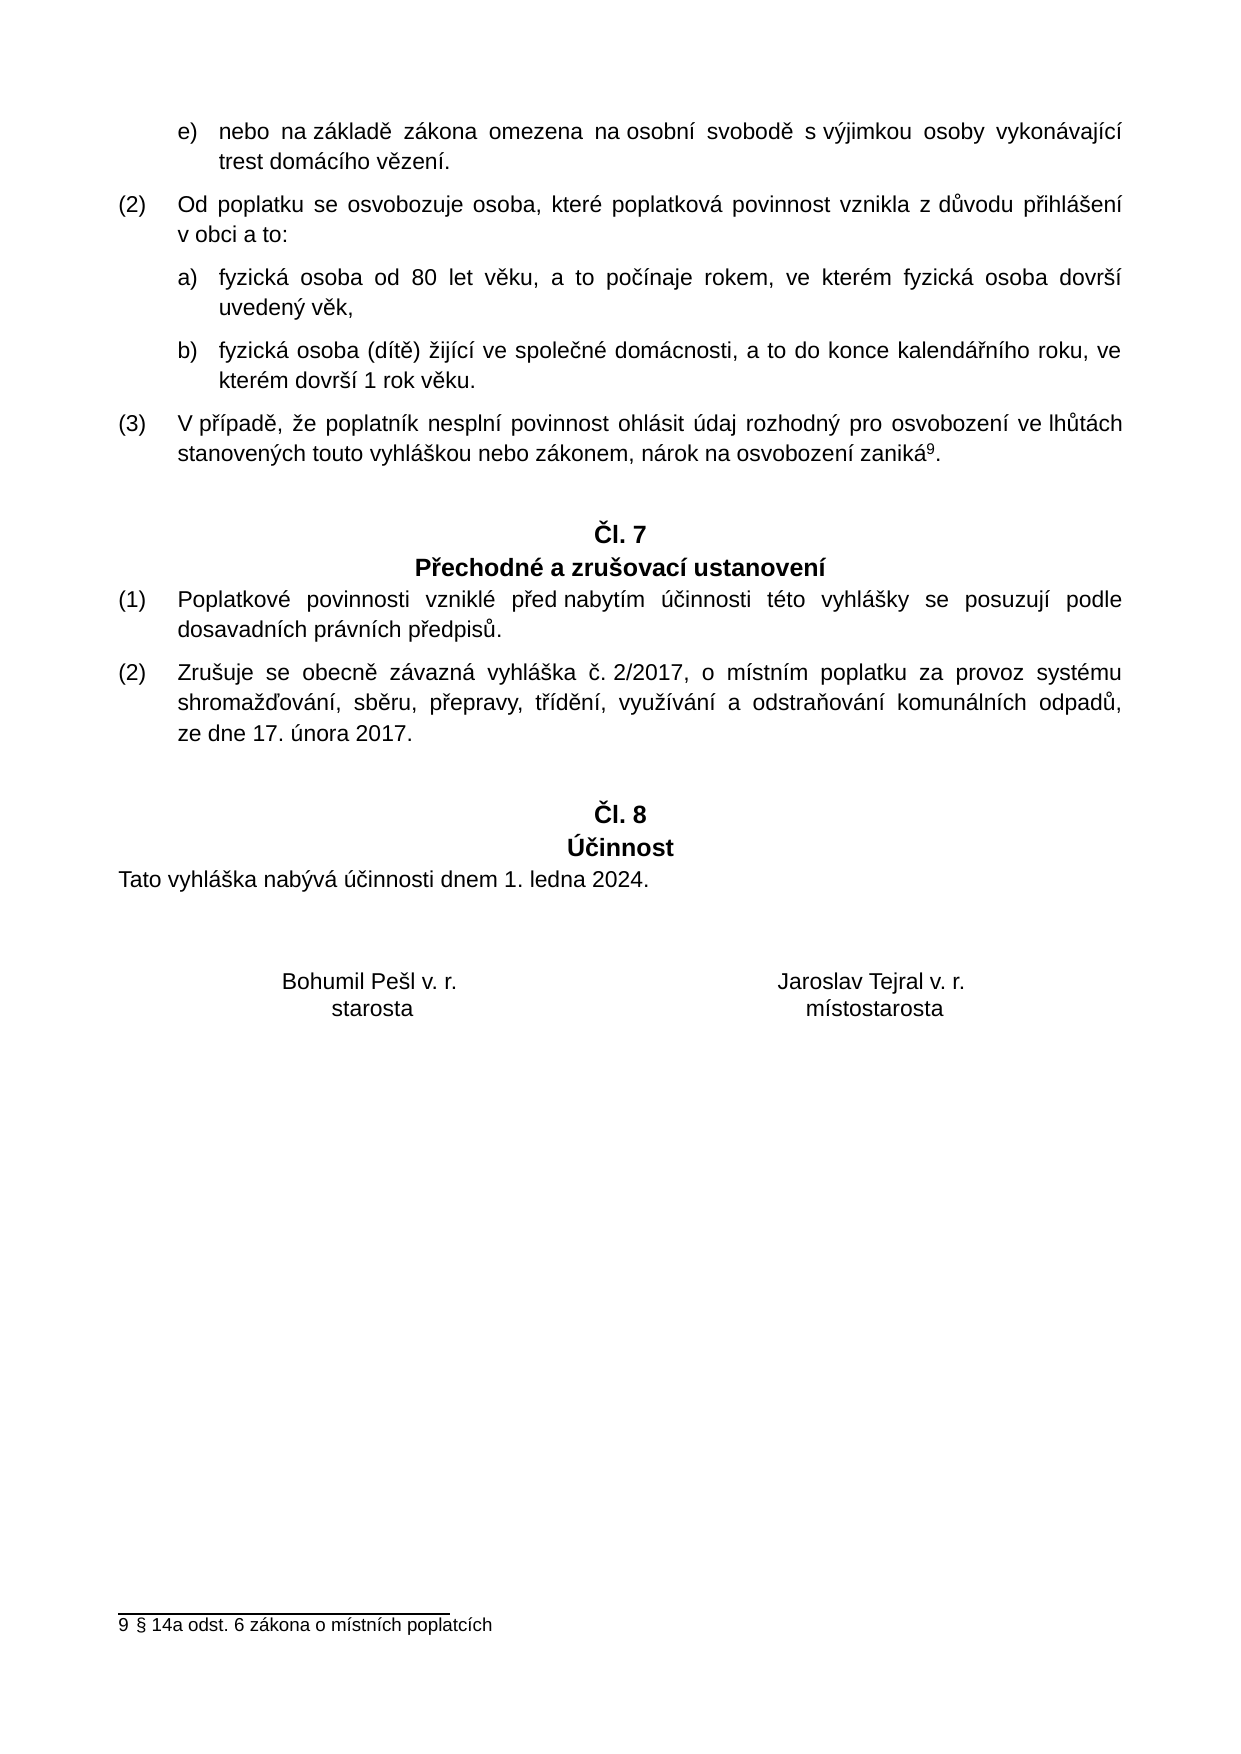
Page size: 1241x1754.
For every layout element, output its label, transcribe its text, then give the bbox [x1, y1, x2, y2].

list nebo na základě zákona omezena na osobní svobodě s výjimkou osoby vykonávající trest domácího vězení. [177, 118, 1122, 175]
subtitle Čl. 7 Přechodné a zrušovací ustanovení [118, 520, 1122, 582]
table_header Jaroslav Tejral v. r. místostarosta [620, 909, 1122, 1027]
list fyzická osoba od 80 let věku, a to počínaje rokem, ve kterém fyzická osoba dovrší uvedený věk, [177, 264, 1122, 321]
table_cell [620, 1027, 1122, 1145]
text Tato vyhláška nabývá účinnosti dnem 1. ledna 2024. [118, 866, 1122, 892]
table_cell [118, 1027, 620, 1145]
list V případě, že poplatník nesplní povinnost ohlásit údaj rozhodný pro osvobození ve lhůtách stanovených touto vyhláškou nebo zákonem, nárok na osvobození zaniká. [118, 410, 1122, 466]
table_header [620, 1188, 1122, 1306]
list Od poplatku se osvobozuje osoba, které poplatková povinnost vznikla z důvodu přihlášení v obci a to: [118, 191, 1122, 248]
list fyzická osoba (dítě) žijící ve společné domácnosti, a to do konce kalendářního roku, ve kterém dovrší 1 rok věku. [177, 337, 1122, 393]
list Poplatkové povinnosti vzniklé před nabytím účinnosti této vyhlášky se posuzují podle dosavadních právních předpisů. [118, 586, 1122, 643]
table_header Bohumil Pešl v. r. starosta [118, 909, 620, 1027]
list Zrušuje se obecně závazná vyhláška č. 2/2017, o místním poplatku za provoz systému shromažďování, sběru, přepravy, třídění, využívání a odstraňování komunálních odpadů, ze dne 17. února 2017. [118, 659, 1122, 746]
table_header [118, 1188, 620, 1306]
list § 14a odst. 6 zákona o místních poplatcích [118, 1614, 1122, 1635]
subtitle Čl. 8 Účinnost [118, 800, 1122, 862]
